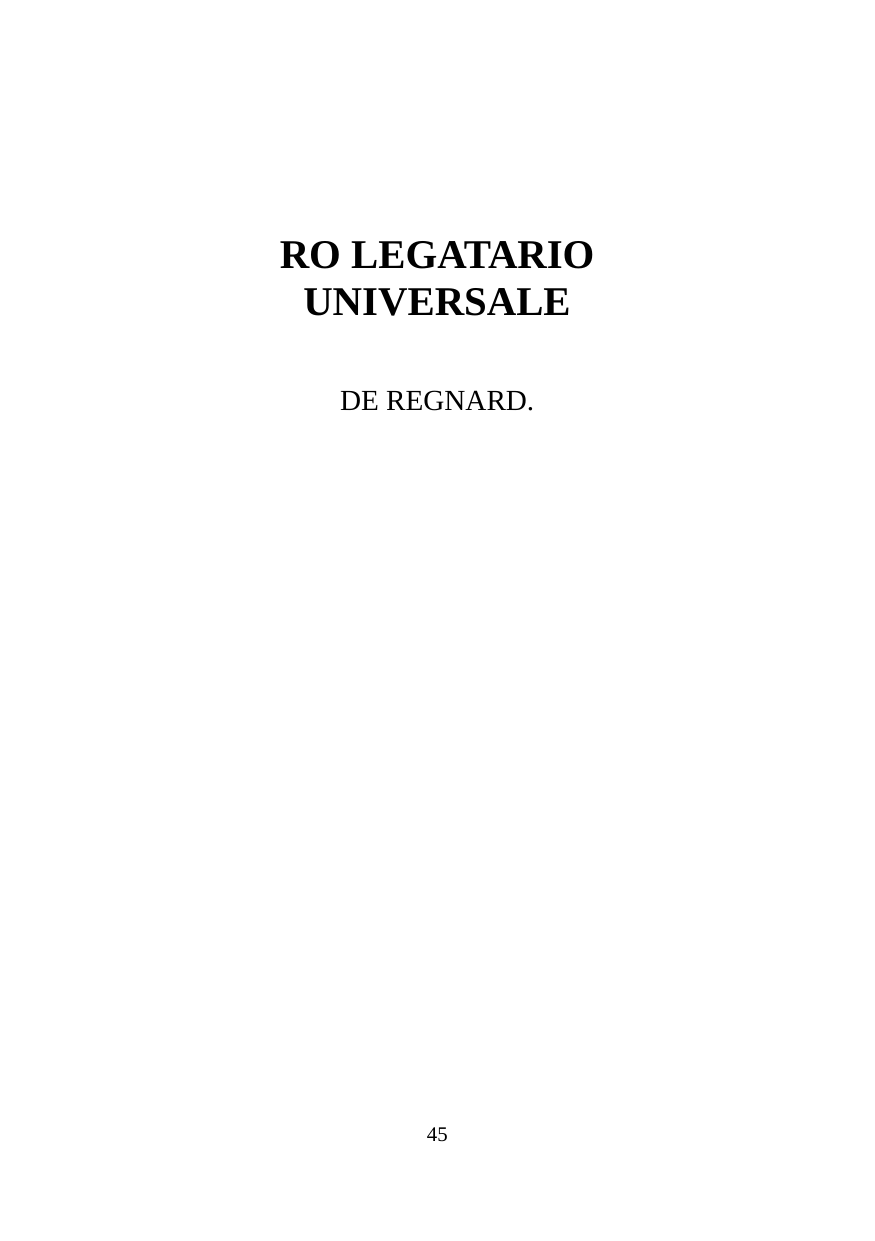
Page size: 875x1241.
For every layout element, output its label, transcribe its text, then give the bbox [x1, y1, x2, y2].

text DE REGNARD. [88, 383, 786, 417]
subtitle RO LEGATARIO UNIVERSALE [88, 230, 786, 324]
